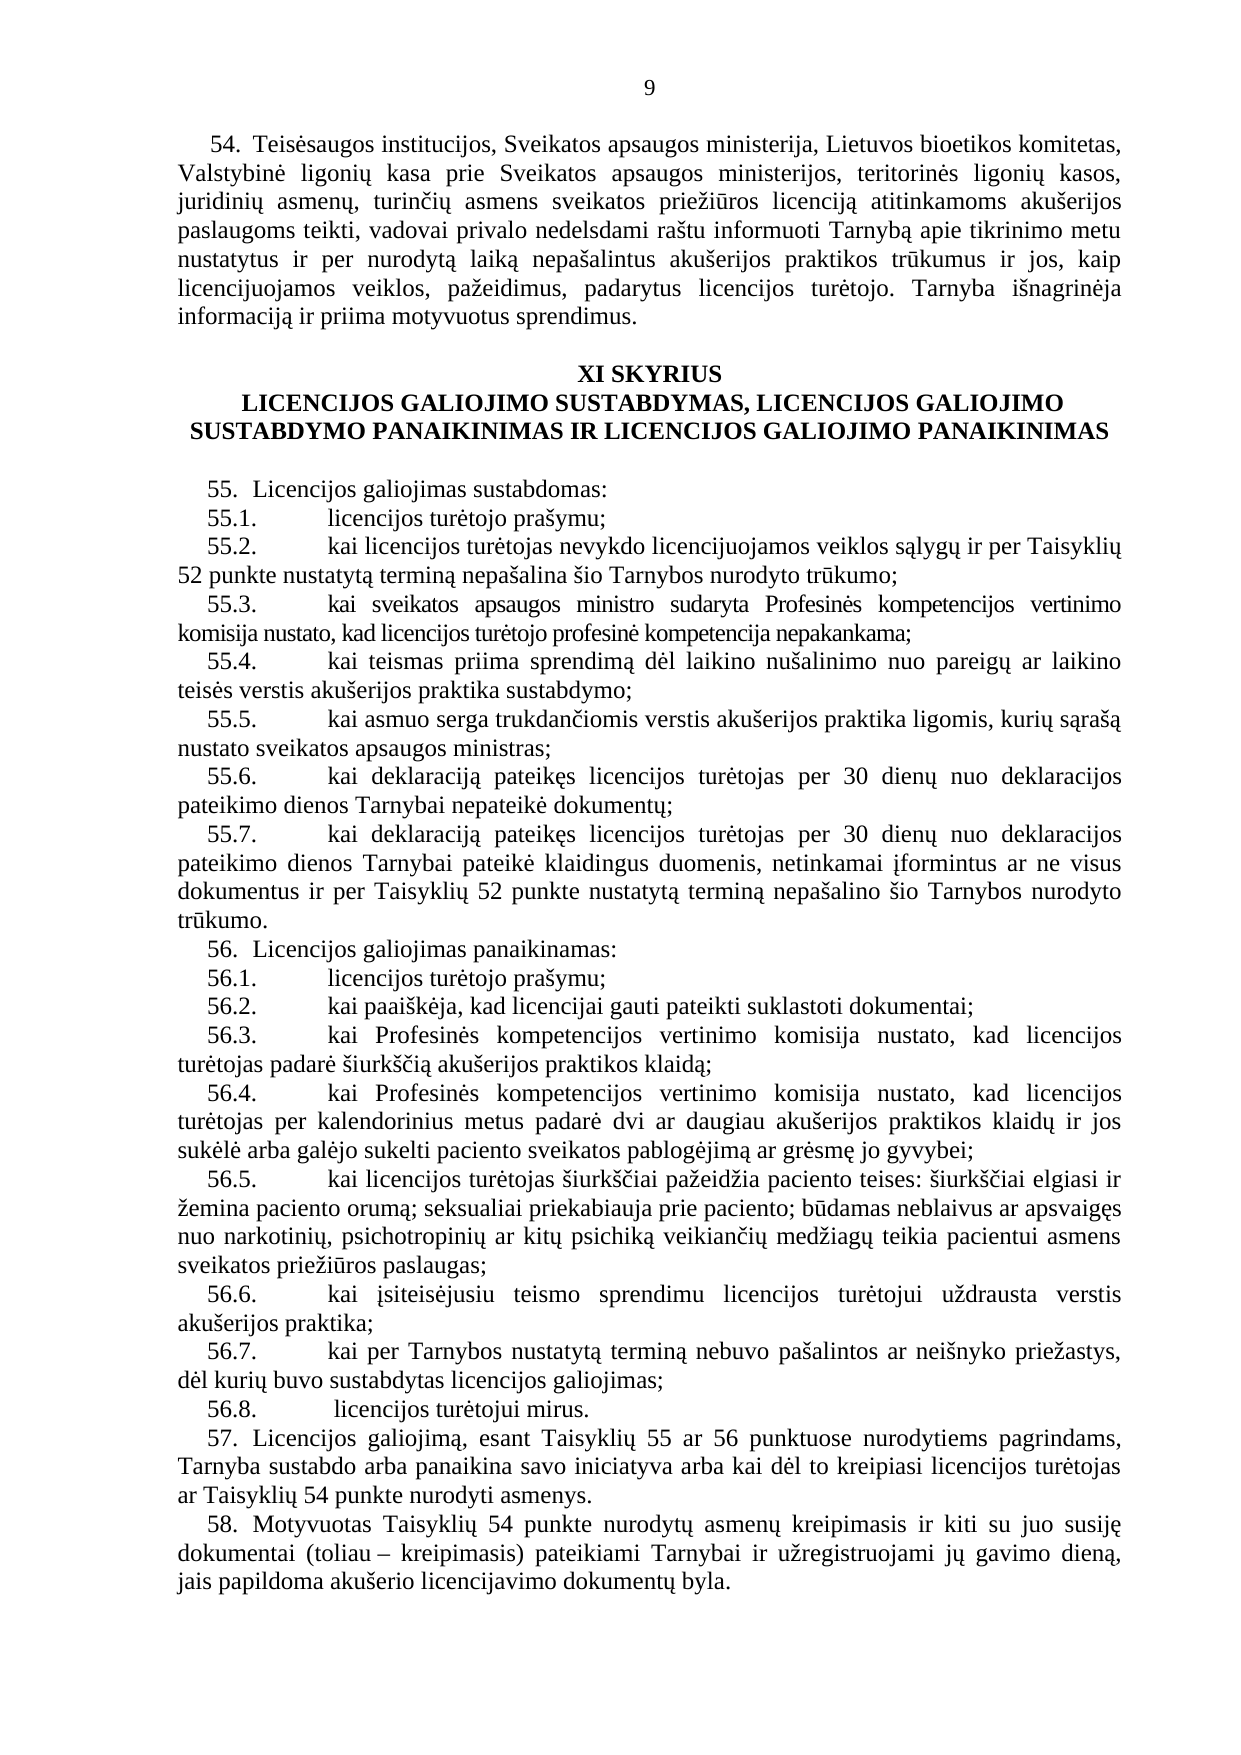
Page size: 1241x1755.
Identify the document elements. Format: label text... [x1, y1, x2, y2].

text 55.2. kai licencijos turėtojas nevykdo licencijuojamos veiklos sąlygų ir per Taisyklių 52 punkte nustatytą terminą nepašalina šio Tarnybos nurodyto trūkumo; [177, 531, 1122, 589]
text 56. Licencijos galiojimas panaikinamas: [177, 934, 1122, 963]
text 55.5. kai asmuo serga trukdančiomis verstis akušerijos praktika ligomis, kurių sąrašą nustato sveikatos apsaugos ministras; [177, 704, 1122, 761]
text 56.7. kai per Tarnybos nustatytą terminą nebuvo pašalintos ar neišnyko priežastys, dėl kurių buvo sustabdytas licencijos galiojimas; [177, 1336, 1122, 1394]
text 55. Licencijos galiojimas sustabdomas: [177, 474, 1122, 503]
text 56.1. licencijos turėtojo prašymu; [177, 963, 1122, 991]
text 55.7. kai deklaraciją pateikęs licencijos turėtojas per 30 dienų nuo deklaracijos pateikimo dienos Tarnybai pateikė klaidingus duomenis, netinkamai įformintus ar ne visus dokumentus ir per Taisyklių 52 punkte nustatytą terminą nepašalino šio Tarnybos nurodyto trūkumo. [177, 819, 1122, 934]
text 54. Teisėsaugos institucijos, Sveikatos apsaugos ministerija, Lietuvos bioetikos komitetas, Valstybinė ligonių kasa prie Sveikatos apsaugos ministerijos, teritorinės ligonių kasos, juridinių asmenų, turinčių asmens sveikatos priežiūros licenciją atitinkamoms akušerijos paslaugoms teikti, vadovai privalo nedelsdami raštu informuoti Tarnybą apie tikrinimo metu nustatytus ir per nurodytą laiką nepašalintus akušerijos praktikos trūkumus ir jos, kaip licencijuojamos veiklos, pažeidimus, padarytus licencijos turėtojo. Tarnyba išnagrinėja informaciją ir priima motyvuotus sprendimus. [177, 129, 1122, 330]
text 56.8. licencijos turėtojui mirus. [177, 1394, 1122, 1423]
text 55.4. kai teismas priima sprendimą dėl laikino nušalinimo nuo pareigų ar laikino teisės verstis akušerijos praktika sustabdymo; [177, 646, 1122, 704]
text 55.3. kai sveikatos apsaugos ministro sudaryta Profesinės kompetencijos vertinimo komisija nustato, kad licencijos turėtojo profesinė kompetencija nepakankama; [177, 589, 1122, 646]
text 56.5. kai licencijos turėtojas šiurkščiai pažeidžia paciento teises: šiurkščiai elgiasi ir žemina paciento orumą; seksualiai priekabiauja prie paciento; būdamas neblaivus ar apsvaigęs nuo narkotinių, psichotropinių ar kitų psichiką veikiančių medžiagų teikia pacientui asmens sveikatos priežiūros paslaugas; [177, 1164, 1122, 1279]
text 56.3. kai Profesinės kompetencijos vertinimo komisija nustato, kad licencijos turėtojas padarė šiurkščią akušerijos praktikos klaidą; [177, 1020, 1122, 1078]
text 57. Licencijos galiojimą, esant Taisyklių 55 ar 56 punktuose nurodytiems pagrindams, Tarnyba sustabdo arba panaikina savo iniciatyva arba kai dėl to kreipiasi licencijos turėtojas ar Taisyklių 54 punkte nurodyti asmenys. [177, 1423, 1122, 1509]
text LICENCIJOS GALIOJIMO SUSTABDYMAS, LICENCIJOS GALIOJIMO SUSTABDYMO PANAIKINIMAS IR LICENCIJOS GALIOJIMO PANAIKINIMAS [177, 388, 1122, 445]
text 55.1. licencijos turėtojo prašymu; [177, 503, 1122, 531]
text 56.4. kai Profesinės kompetencijos vertinimo komisija nustato, kad licencijos turėtojas per kalendorinius metus padarė dvi ar daugiau akušerijos praktikos klaidų ir jos sukėlė arba galėjo sukelti paciento sveikatos pablogėjimą ar grėsmę jo gyvybei; [177, 1078, 1122, 1164]
text 56.6. kai įsiteisėjusiu teismo sprendimu licencijos turėtojui uždrausta verstis akušerijos praktika; [177, 1279, 1122, 1336]
text 58. Motyvuotas Taisyklių 54 punkte nurodytų asmenų kreipimasis ir kiti su juo susiję dokumentai (toliau – kreipimasis) pateikiami Tarnybai ir užregistruojami jų gavimo dieną, jais papildoma akušerio licencijavimo dokumentų byla. [177, 1509, 1122, 1595]
text 55.6. kai deklaraciją pateikęs licencijos turėtojas per 30 dienų nuo deklaracijos pateikimo dienos Tarnybai nepateikė dokumentų; [177, 761, 1122, 819]
text XI skyrius [177, 359, 1122, 388]
text 56.2. kai paaiškėja, kad licencijai gauti pateikti suklastoti dokumentai; [177, 991, 1122, 1020]
